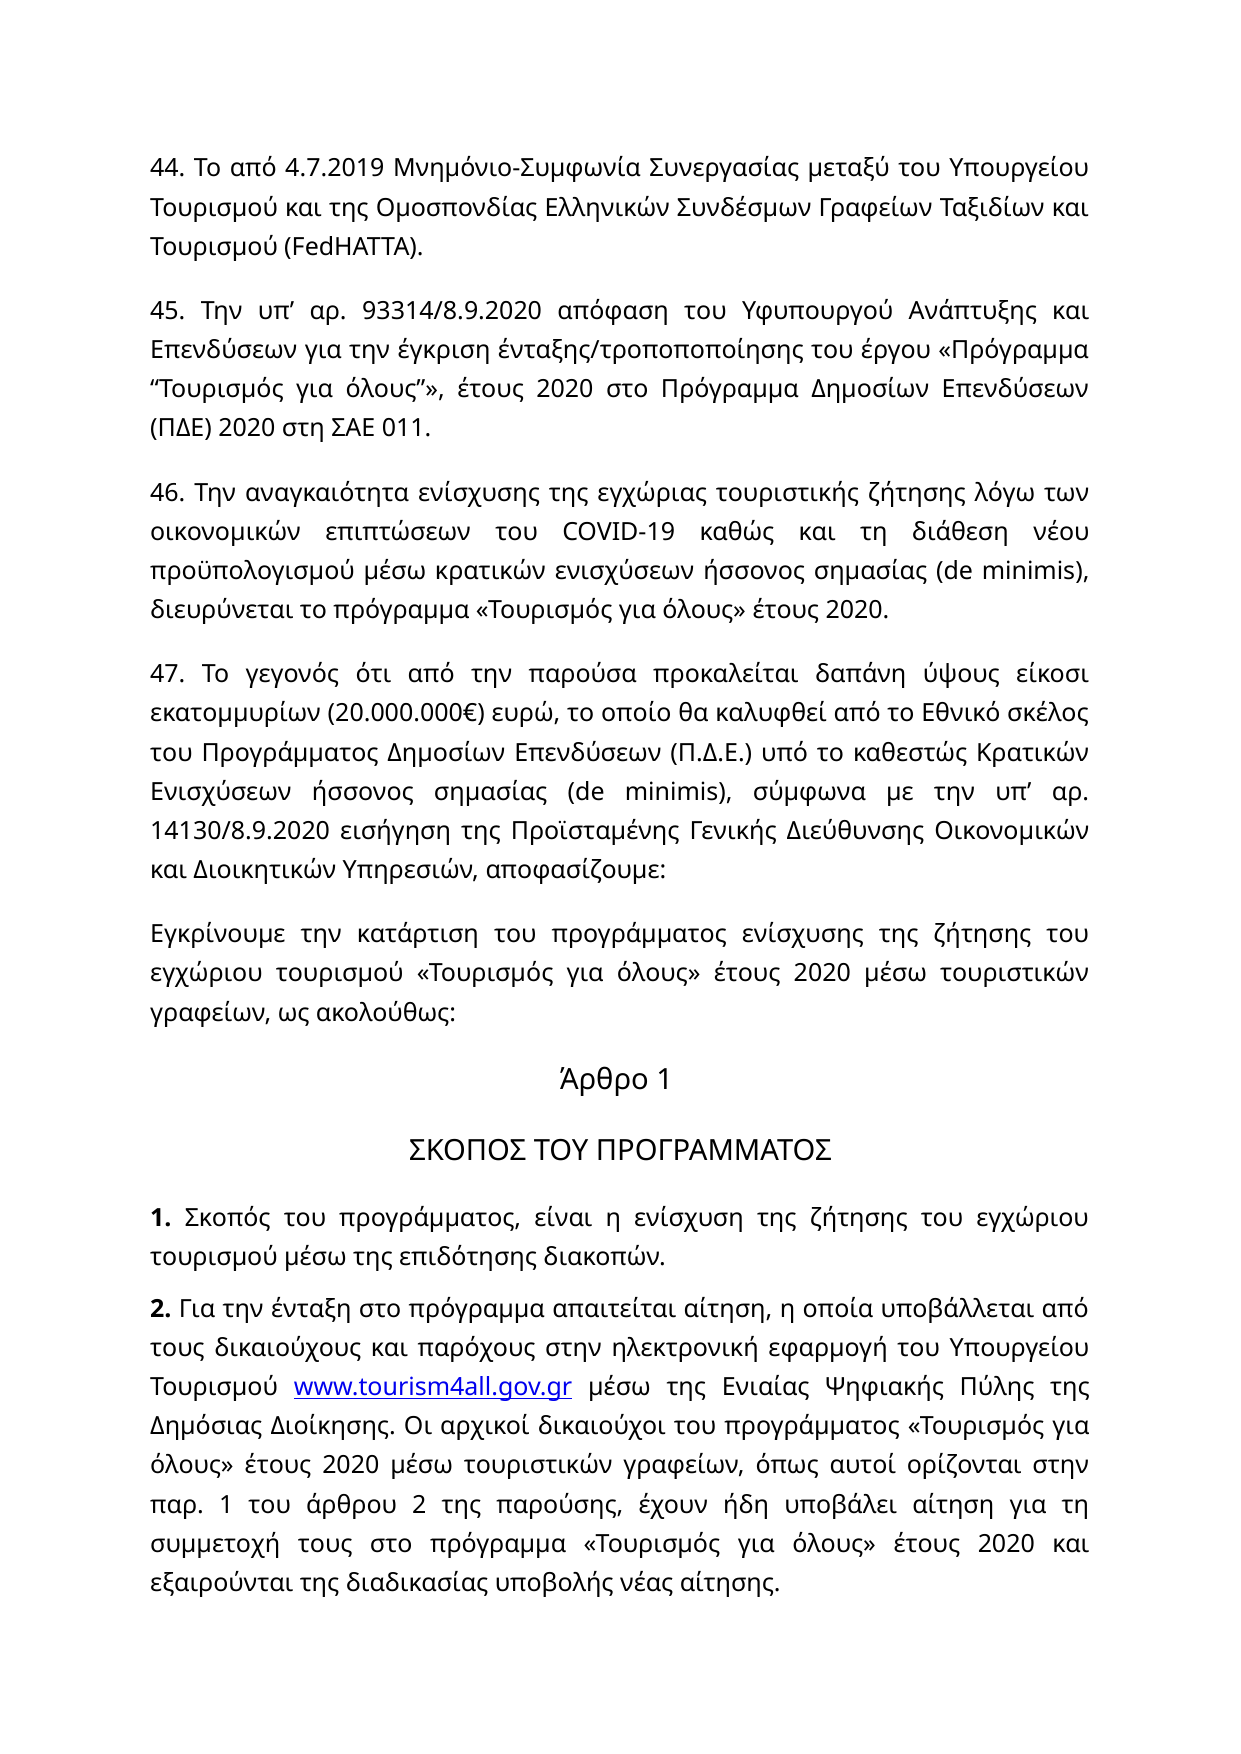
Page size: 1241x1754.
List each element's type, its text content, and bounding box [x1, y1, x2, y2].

subtitle Άρθρο 1 [150, 1058, 1090, 1098]
text 47. Το γεγονός ότι από την παρούσα προκαλείται δαπάνη ύψους είκοσι εκατομμυρίων (20.000.000€) ευρώ, το οποίο θα καλυφθεί από το Εθνικό σκέλος του Προγράμματος Δημοσίων Επενδύσεων (Π.Δ.Ε.) υπό το καθεστώς Κρατικών Ενισχύσεων ήσσονος σημασίας (de minimis), σύμφωνα με την υπ’ αρ. 14130/8.9.2020 εισήγηση της Προϊσταμένης Γενικής Διεύθυνσης Οικονομικών και Διοικητικών Υπηρεσιών, αποφασίζουμε: [150, 656, 1090, 886]
text 44. Το από 4.7.2019 Μνημόνιο-Συμφωνία Συνεργασίας μεταξύ του Υπουργείου Τουρισμού και της Ομοσπονδίας Ελληνικών Συνδέσμων Γραφείων Ταξιδίων και Τουρισμού (FedHATTA). [150, 150, 1090, 262]
text 2. Για την ένταξη στο πρόγραμμα απαιτείται αίτηση, η οποία υποβάλλεται από τους δικαιούχους και παρόχους στην ηλεκτρονική εφαρμογή του Υπουργείου Τουρισμού www.tourism4all.gov.gr μέσω της Ενιαίας Ψηφιακής Πύλης της Δημόσιας Διοίκησης. Οι αρχικοί δικαιούχοι του προγράμματος «Τουρισμός για όλους» έτους 2020 μέσω τουριστικών γραφείων, όπως αυτοί ορίζονται στην παρ. 1 του άρθρου 2 της παρούσης, έχουν ήδη υποβάλει αίτηση για τη συμμετοχή τους στο πρόγραμμα «Τουρισμός για όλους» έτους 2020 και εξαιρούνται της διαδικασίας υποβολής νέας αίτησης. [150, 1290, 1090, 1599]
subtitle ΣΚΟΠΟΣ ΤΟΥ ΠΡΟΓΡΑΜΜΑΤΟΣ [150, 1129, 1090, 1169]
text Εγκρίνουμε την κατάρτιση του προγράμματος ενίσχυσης της ζήτησης του εγχώριου τουρισμού «Τουρισμός για όλους» έτους 2020 μέσω τουριστικών γραφείων, ως ακολούθως: [150, 916, 1090, 1028]
text 1. Σκοπός του προγράμματος, είναι η ενίσχυση της ζήτησης του εγχώριου τουρισμού μέσω της επιδότησης διακοπών. [150, 1199, 1090, 1273]
text 45. Την υπ’ αρ. 93314/8.9.2020 απόφαση του Υφυπουργού Ανάπτυξης και Επενδύσεων για την έγκριση ένταξης/τροποποποίησης του έργου «Πρόγραμμα “Τουρισμός για όλους”», έτους 2020 στο Πρόγραμμα Δημοσίων Επενδύσεων (ΠΔΕ) 2020 στη ΣΑΕ 011. [150, 292, 1090, 444]
text 46. Την αναγκαιότητα ενίσχυσης της εγχώριας τουριστικής ζήτησης λόγω των οικονομικών επιπτώσεων του COVID-19 καθώς και τη διάθεση νέου προϋπολογισμού μέσω κρατικών ενισχύσεων ήσσονος σημασίας (de minimis), διευρύνεται το πρόγραμμα «Τουρισμός για όλους» έτους 2020. [150, 474, 1090, 626]
